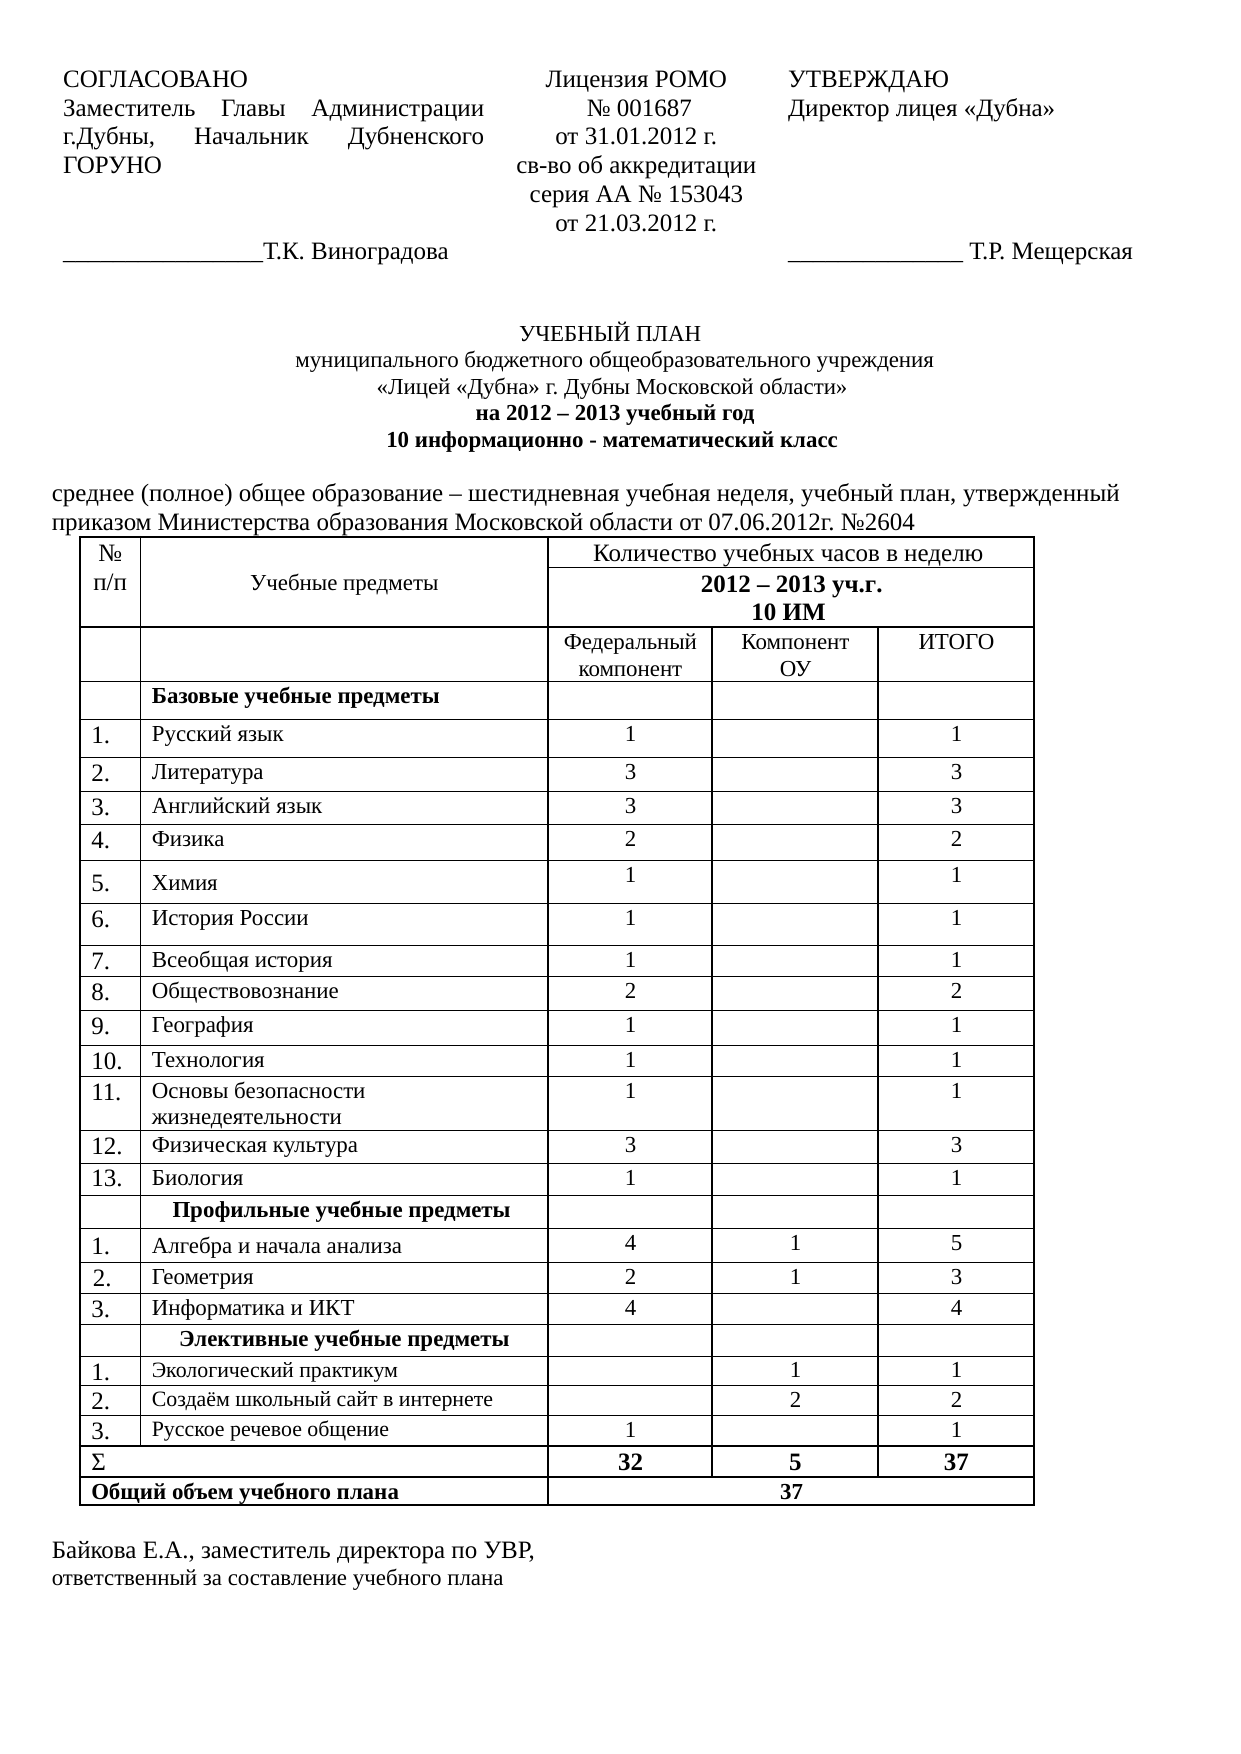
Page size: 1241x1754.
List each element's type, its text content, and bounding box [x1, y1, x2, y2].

table_cell 1 [549, 1077, 711, 1130]
table_cell Геометрия [141, 1263, 547, 1293]
table_cell [713, 904, 877, 945]
table_cell Создаём школьный сайт в интернете [141, 1386, 547, 1415]
table_header Лицензия РОМО № 001687 от 31.01.2012 г. св-во об аккредитации серия АА № 153043 от 21.03.2012 г. [495, 64, 777, 294]
table_cell Базовые учебные предметы [141, 682, 547, 719]
table_cell [879, 682, 1033, 719]
table_cell 4 [549, 1229, 711, 1262]
table_cell [549, 1357, 711, 1385]
table_cell Химия [141, 861, 547, 903]
table_cell 1 [879, 904, 1033, 945]
table_header УТВЕРЖДАЮ Директор лицея «Дубна» ______________ Т.Р. Мещерская [777, 64, 1155, 294]
table_cell Информатика и ИКТ [141, 1294, 547, 1324]
table_cell [81, 946, 140, 976]
table_cell [713, 946, 877, 976]
table_cell 1 [549, 861, 711, 903]
table_cell Английский язык [141, 792, 547, 824]
table_cell [81, 977, 140, 1010]
table_cell [713, 1131, 877, 1162]
table_cell [81, 1357, 140, 1385]
table_cell [81, 1196, 140, 1228]
table_cell [713, 1077, 877, 1130]
table_cell 2 [713, 1386, 877, 1415]
table_cell 1 [879, 1077, 1033, 1130]
table_cell 1 [549, 1046, 711, 1076]
table_cell [81, 1229, 140, 1262]
table_cell 32 [549, 1447, 711, 1476]
table_cell ИТОГО [879, 628, 1033, 681]
table_cell 37 [879, 1447, 1033, 1476]
table_cell Федеральный компонент [549, 628, 711, 681]
table_cell [81, 792, 140, 824]
table_cell Всеобщая история [141, 946, 547, 976]
table_cell [81, 904, 140, 945]
text на 2012 – 2013 учебный год [52, 399, 1178, 426]
table_cell [81, 1011, 140, 1045]
table_cell 1 [549, 1416, 711, 1445]
table_cell Общий объем учебного плана [81, 1478, 547, 1504]
table_cell 3 [549, 1131, 711, 1162]
table_cell [81, 628, 140, 681]
subtitle УЧЕБНЫЙ ПЛАН [0, 320, 1240, 347]
table_cell 1 [879, 861, 1033, 903]
table_cell Элективные учебные предметы [141, 1325, 547, 1356]
table_cell 1 [879, 1011, 1033, 1045]
table_cell [81, 1386, 140, 1415]
table_cell [141, 628, 547, 681]
table_cell [549, 1386, 711, 1415]
table_cell 1 [713, 1229, 877, 1262]
table_cell 2 [879, 825, 1033, 860]
table_cell 2 [549, 977, 711, 1010]
table_cell 1 [879, 946, 1033, 976]
table_cell 3 [879, 792, 1033, 824]
table_cell [81, 1416, 140, 1445]
table_cell Алгебра и начала анализа [141, 1229, 547, 1262]
table_cell География [141, 1011, 547, 1045]
table_cell 2 [549, 825, 711, 860]
text Байкова Е.А., заместитель директора по УВР, [52, 1535, 1178, 1564]
table_cell [713, 792, 877, 824]
table_cell 3 [549, 758, 711, 791]
table_cell 2 [549, 1263, 711, 1293]
text среднее (полное) общее образование – шестидневная учебная неделя, учебный план, утвержденный приказом Министерства образования Московской области от 07.06.2012г. №2604 [52, 478, 1178, 536]
table_cell 1 [549, 1011, 711, 1045]
table_cell [549, 1196, 711, 1228]
table_cell [81, 1046, 140, 1076]
table_cell [713, 977, 877, 1010]
table_cell [879, 1325, 1033, 1356]
table_cell 2 [879, 1386, 1033, 1415]
table_cell 1 [549, 1164, 711, 1195]
table_cell 3 [879, 1263, 1033, 1293]
table_cell Экологический практикум [141, 1357, 547, 1385]
table_cell 1 [879, 1357, 1033, 1385]
table_cell Компонент ОУ [713, 628, 877, 681]
table_cell [81, 825, 140, 860]
table_header Количество учебных часов в неделю [549, 538, 1033, 567]
text муниципального бюджетного общеобразовательного учреждения [52, 347, 1178, 373]
table_cell [713, 861, 877, 903]
table_cell Профильные учебные предметы [141, 1196, 547, 1228]
table_cell 1 [549, 946, 711, 976]
table_cell 5 [713, 1447, 877, 1476]
table_cell 1 [879, 720, 1033, 757]
table_cell 37 [549, 1478, 1033, 1504]
table_header СОГЛАСОВАНО Заместитель Главы Администрации г.Дубны, Начальник Дубненского ГОРУНО ________________Т.К. Виноградова [52, 64, 495, 294]
table_cell Обществовознание [141, 977, 547, 1010]
table_cell Русское речевое общение [141, 1416, 547, 1445]
table_cell 1 [549, 720, 711, 757]
table_cell [713, 1325, 877, 1356]
table_cell Русский язык [141, 720, 547, 757]
table_cell [549, 1325, 711, 1356]
table_cell [81, 1294, 140, 1324]
table_cell [81, 720, 140, 757]
table_cell 4 [879, 1294, 1033, 1324]
table_cell [879, 1196, 1033, 1228]
table_cell [713, 1011, 877, 1045]
table_cell 5 [879, 1229, 1033, 1262]
table_cell 2 [879, 977, 1033, 1010]
table_cell [713, 1164, 877, 1195]
table_cell [713, 682, 877, 719]
table_cell 4 [549, 1294, 711, 1324]
text ответственный за составление учебного плана [52, 1564, 1178, 1590]
table_cell Технология [141, 1046, 547, 1076]
table_cell Физическая культура [141, 1131, 547, 1162]
table_cell 1 [713, 1357, 877, 1385]
table_cell [81, 758, 140, 791]
table_cell 1 [713, 1263, 877, 1293]
table_cell [713, 758, 877, 791]
table_cell 1 [879, 1416, 1033, 1445]
table_cell [549, 682, 711, 719]
table_cell [81, 1077, 140, 1130]
table_cell Физика [141, 825, 547, 860]
table_header Учебные предметы [141, 538, 547, 626]
table_cell Биология [141, 1164, 547, 1195]
text 10 информационно - математический класс [52, 426, 1178, 452]
table_cell 2012 – 2013 уч.г. 10 ИМ [549, 568, 1033, 626]
table_cell 3 [549, 792, 711, 824]
text «Лицей «Дубна» г. Дубны Московской области» [52, 373, 1178, 399]
table_cell История России [141, 904, 547, 945]
table_header № п/п [81, 538, 140, 626]
table_cell [81, 1131, 140, 1162]
table_cell [713, 1294, 877, 1324]
table_cell 1 [549, 904, 711, 945]
table_cell [81, 1325, 140, 1356]
table_cell [713, 825, 877, 860]
table_cell [713, 1416, 877, 1445]
table_cell Σ [81, 1447, 547, 1476]
table_cell [713, 1046, 877, 1076]
table_cell 3 [879, 758, 1033, 791]
table_cell [713, 1196, 877, 1228]
table_cell Основы безопасности жизнедеятельности [141, 1077, 547, 1130]
table_cell 1 [879, 1164, 1033, 1195]
table_cell [81, 1263, 140, 1293]
table_cell [81, 861, 140, 903]
table_cell [81, 1164, 140, 1195]
table_cell 3 [879, 1131, 1033, 1162]
table_cell [81, 682, 140, 719]
table_cell 1 [879, 1046, 1033, 1076]
table_cell [713, 720, 877, 757]
table_cell Литература [141, 758, 547, 791]
